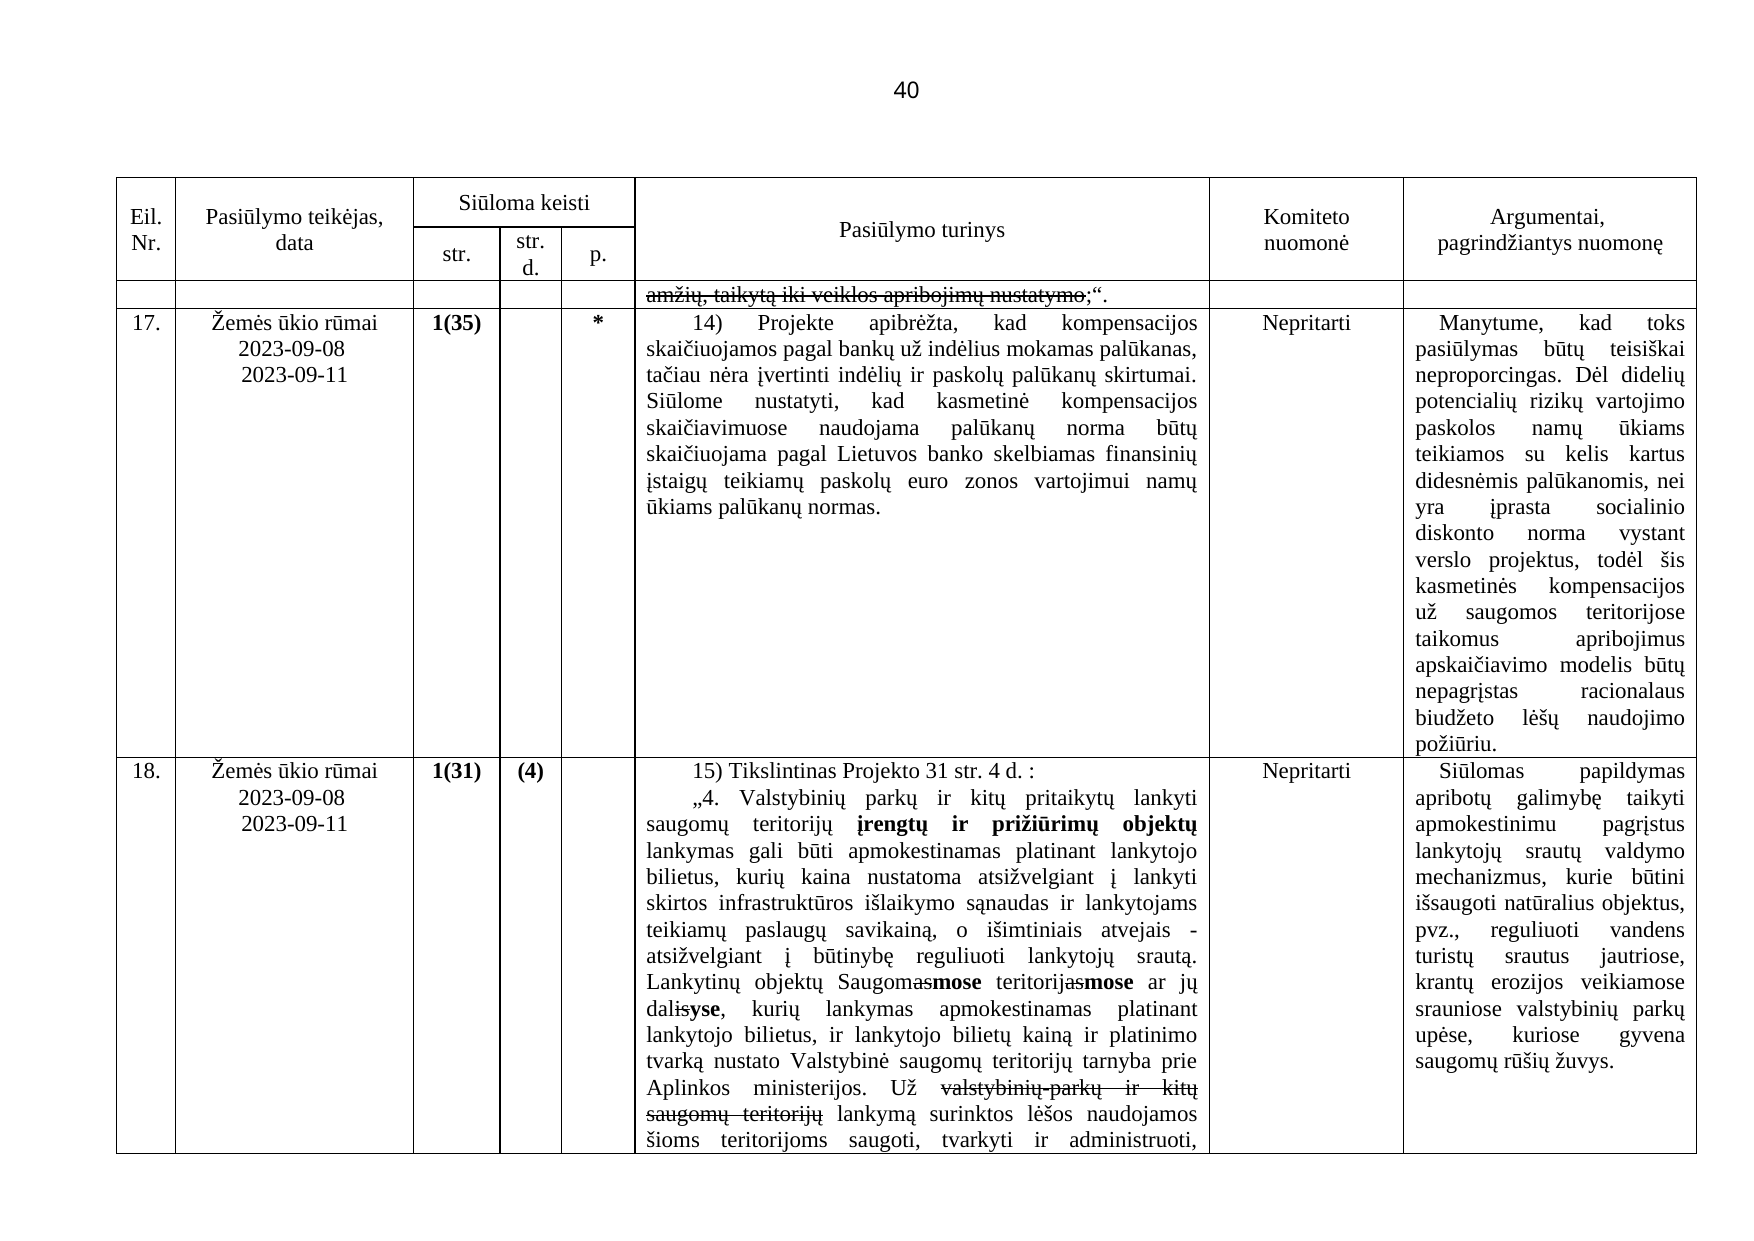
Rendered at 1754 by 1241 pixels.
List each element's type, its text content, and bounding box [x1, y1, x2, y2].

table_cell [562, 281, 634, 307]
table_cell Siūlomas papildymas apribotų galimybę taikyti apmokestinimu pagrįstus lankytojų srautų valdymo mechanizmus, kurie būtini išsaugoti natūralius objektus, pvz., reguliuoti vandens turistų srautus jautriose, krantų erozijos veikiamose srauniose valstybinių parkų upėse, kuriose gyvena saugomų rūšių žuvys. [1404, 758, 1696, 1153]
table_header Komiteto nuomonė [1210, 178, 1403, 280]
table_header Pasiūlymo turinys [636, 178, 1209, 280]
table_cell Žemės ūkio rūmai 2023-09-08 2023-09-11 [176, 309, 413, 757]
table_cell 1(31) [414, 758, 499, 1153]
table_cell (4) [501, 758, 561, 1153]
table_cell [501, 309, 561, 757]
table_cell [562, 758, 634, 1153]
table_cell [1210, 281, 1403, 307]
table_header Argumentai, pagrindžiantys nuomonę [1404, 178, 1696, 280]
table_cell str. [414, 228, 499, 280]
table_cell 17. [117, 309, 175, 757]
table_cell str. d. [501, 228, 561, 280]
table_cell [176, 281, 413, 307]
table_header Siūloma keisti [414, 178, 634, 226]
table_cell Manytume, kad toks pasiūlymas būtų teisiškai neproporcingas. Dėl didelių potencialių rizikų vartojimo paskolos namų ūkiams teikiamos su kelis kartus didesnėmis palūkanomis, nei yra įprasta socialinio diskonto norma vystant verslo projektus, todėl šis kasmetinės kompensacijos už saugomos teritorijose taikomus apribojimus apskaičiavimo modelis būtų nepagrįstas racionalaus biudžeto lėšų naudojimo požiūriu. [1404, 309, 1696, 757]
table_cell [117, 281, 175, 307]
table_cell 1(35) [414, 309, 499, 757]
table_cell [501, 281, 561, 307]
table_cell Žemės ūkio rūmai 2023-09-08 2023-09-11 [176, 758, 413, 1153]
table_cell 14) Projekte apibrėžta, kad kompensacijos skaičiuojamos pagal bankų už indėlius mokamas palūkanas, tačiau nėra įvertinti indėlių ir paskolų palūkanų skirtumai. Siūlome nustatyti, kad kasmetinė kompensacijos skaičiavimuose naudojama palūkanų norma būtų skaičiuojama pagal Lietuvos banko skelbiamas finansinių įstaigų teikiamų paskolų euro zonos vartojimui namų ūkiams palūkanų normas. [636, 309, 1209, 757]
table_cell 15) Tikslintinas Projekto 31 str. 4 d. : „4. Valstybinių parkų ir kitų pritaikytų lankyti saugomų teritorijų įrengtų ir prižiūrimų objektų lankymas gali būti apmokestinamas platinant lankytojo bilietus, kurių kaina nustatoma atsižvelgiant į lankyti skirtos infrastruktūros išlaikymo sąnaudas ir lankytojams teikiamų paslaugų savikainą, o išimtiniais atvejais - atsižvelgiant į būtinybę reguliuoti lankytojų srautą. Lankytinų objektų Saugomasmose teritorijasmose ar jų dalisyse, kurių lankymas apmokestinamas platinant lankytojo bilietus, ir lankytojo bilietų kainą ir platinimo tvarką nustato Valstybinė saugomų teritorijų tarnyba prie Aplinkos ministerijos. Už valstybinių-parkų ir kitų saugomų teritorijų lankymą surinktos lėšos naudojamos šioms teritorijoms saugoti, tvarkyti ir administruoti, [636, 758, 1209, 1153]
table_cell * [562, 309, 634, 757]
table_cell Nepritarti [1210, 758, 1403, 1153]
table_header Pasiūlymo teikėjas, data [176, 178, 413, 280]
table_header Eil. Nr. [117, 178, 175, 280]
table_cell p. [562, 228, 634, 280]
table_cell Nepritarti [1210, 309, 1403, 757]
table_cell 18. [117, 758, 175, 1153]
table_cell [414, 281, 499, 307]
table_cell amžių, taikytą iki veiklos apribojimų nustatymo;“. [636, 281, 1209, 307]
